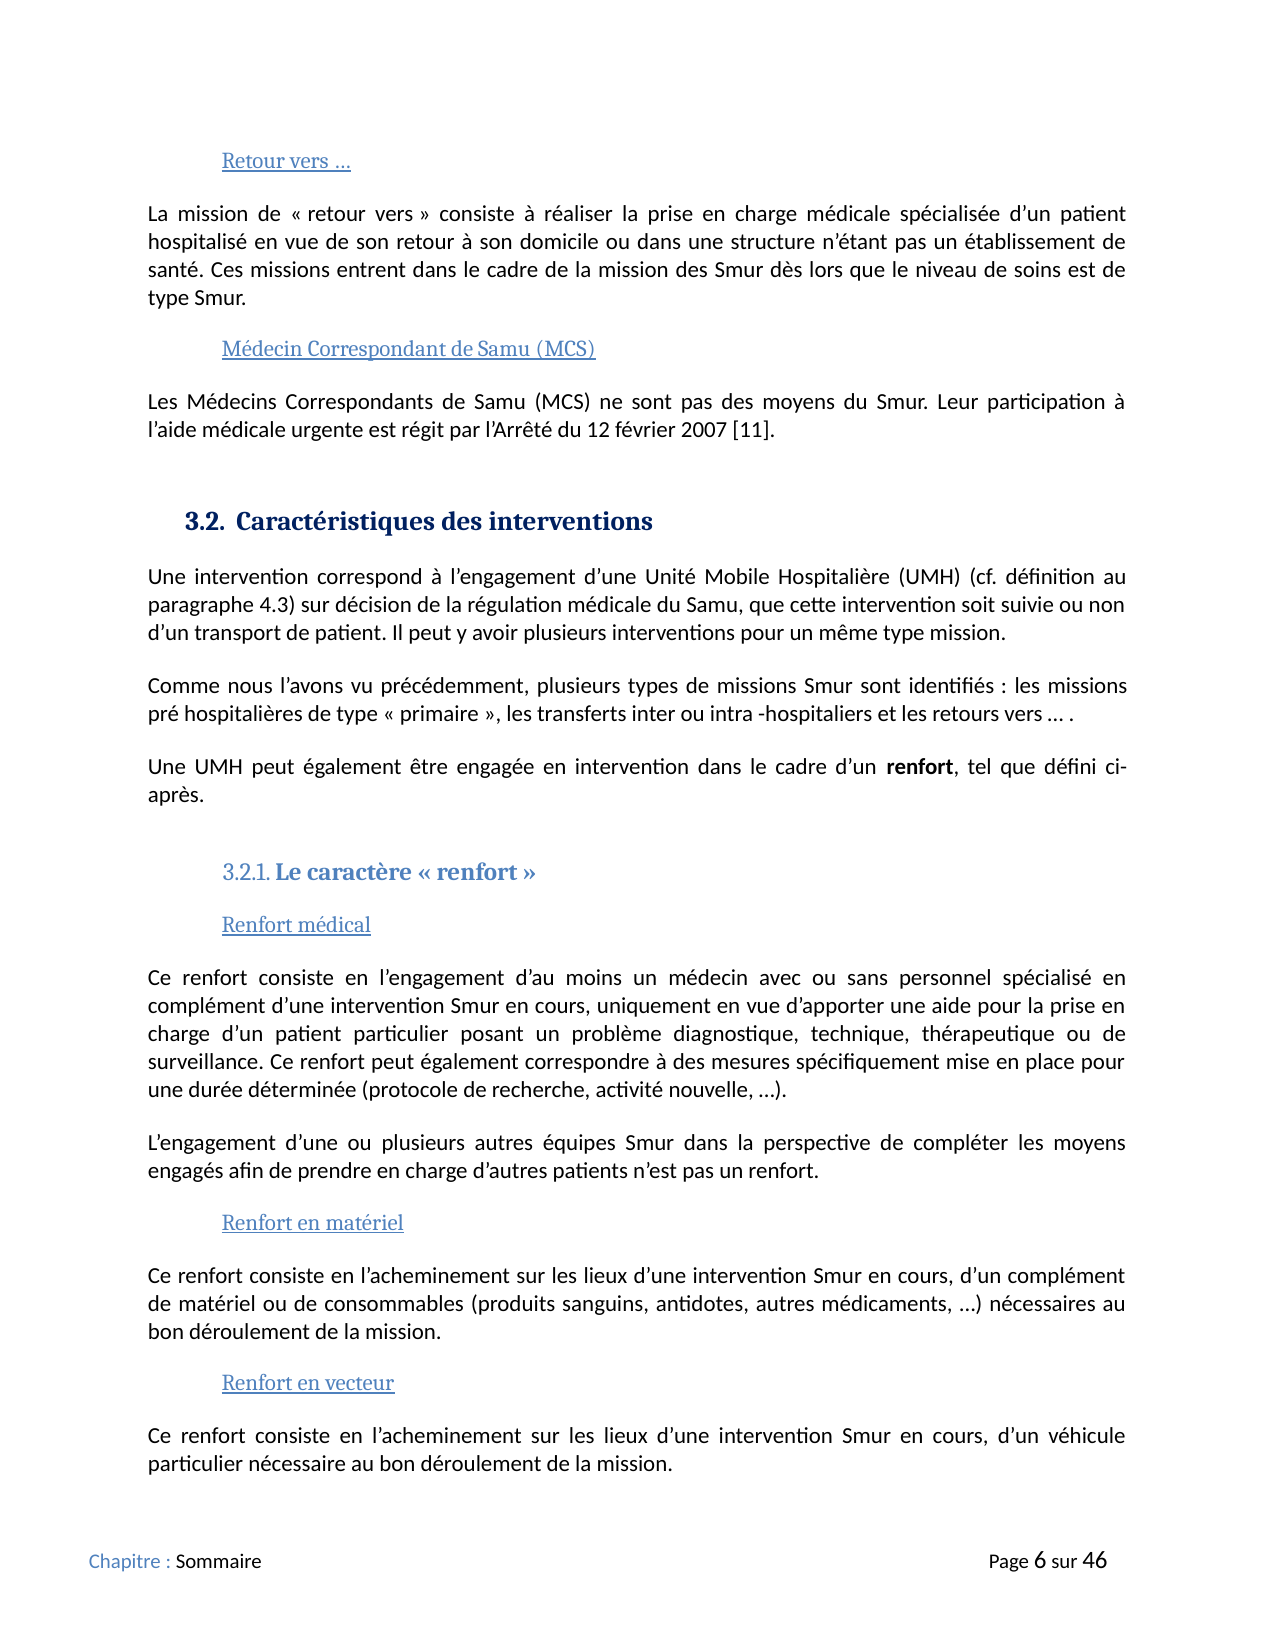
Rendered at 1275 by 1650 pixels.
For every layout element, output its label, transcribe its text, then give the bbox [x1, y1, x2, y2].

subtitle Retour vers … [221, 148, 1127, 174]
subtitle Renfort en matériel [221, 1209, 1127, 1236]
subtitle Caractéristiques des interventions [185, 506, 1127, 537]
text Comme nous l’avons vu précédemment, plusieurs types de missions Smur sont identifiés : les missions pré hospitalières de type « primaire », les transferts inter ou intra -hospitaliers et les retours vers … . [148, 671, 1127, 727]
subtitle Le caractère « renfort » [223, 858, 1127, 887]
subtitle Renfort en vecteur [221, 1370, 1127, 1396]
text Ce renfort consiste en l’acheminement sur les lieux d’une intervention Smur en cours, d’un complément de matériel ou de consommables (produits sanguins, antidotes, autres médicaments, …) nécessaires au bon déroulement de la mission. [148, 1261, 1127, 1345]
subtitle Médecin Correspondant de Samu (MCS) [221, 336, 1127, 362]
text Une UMH peut également être engagée en intervention dans le cadre d’un renfort, tel que défini ci-après. [148, 752, 1127, 808]
text Ce renfort consiste en l’engagement d’au moins un médecin avec ou sans personnel spécialisé en complément d’une intervention Smur en cours, uniquement en vue d’apporter une aide pour la prise en charge d’un patient particulier posant un problème diagnostique, technique, thérapeutique ou de surveillance. Ce renfort peut également correspondre à des mesures spécifiquement mise en place pour une durée déterminée (protocole de recherche, activité nouvelle, …). [148, 963, 1127, 1103]
subtitle Renfort médical [221, 912, 1127, 938]
text L’engagement d’une ou plusieurs autres équipes Smur dans la perspective de compléter les moyens engagés afin de prendre en charge d’autres patients n’est pas un renfort. [148, 1128, 1127, 1184]
text Une intervention correspond à l’engagement d’une Unité Mobile Hospitalière (UMH) (cf. définition au paragraphe 4.3) sur décision de la régulation médicale du Samu, que cette intervention soit suivie ou non d’un transport de patient. Il peut y avoir plusieurs interventions pour un même type mission. [148, 562, 1127, 646]
text Les Médecins Correspondants de Samu (MCS) ne sont pas des moyens du Smur. Leur participation à l’aide médicale urgente est régit par l’Arrêté du 12 février 2007 [11]. [148, 387, 1127, 443]
text Ce renfort consiste en l’acheminement sur les lieux d’une intervention Smur en cours, d’un véhicule particulier nécessaire au bon déroulement de la mission. [148, 1421, 1127, 1477]
text La mission de « retour vers » consiste à réaliser la prise en charge médicale spécialisée d’un patient hospitalisé en vue de son retour à son domicile ou dans une structure n’étant pas un établissement de santé. Ces missions entrent dans le cadre de la mission des Smur dès lors que le niveau de soins est de type Smur. [148, 199, 1127, 311]
